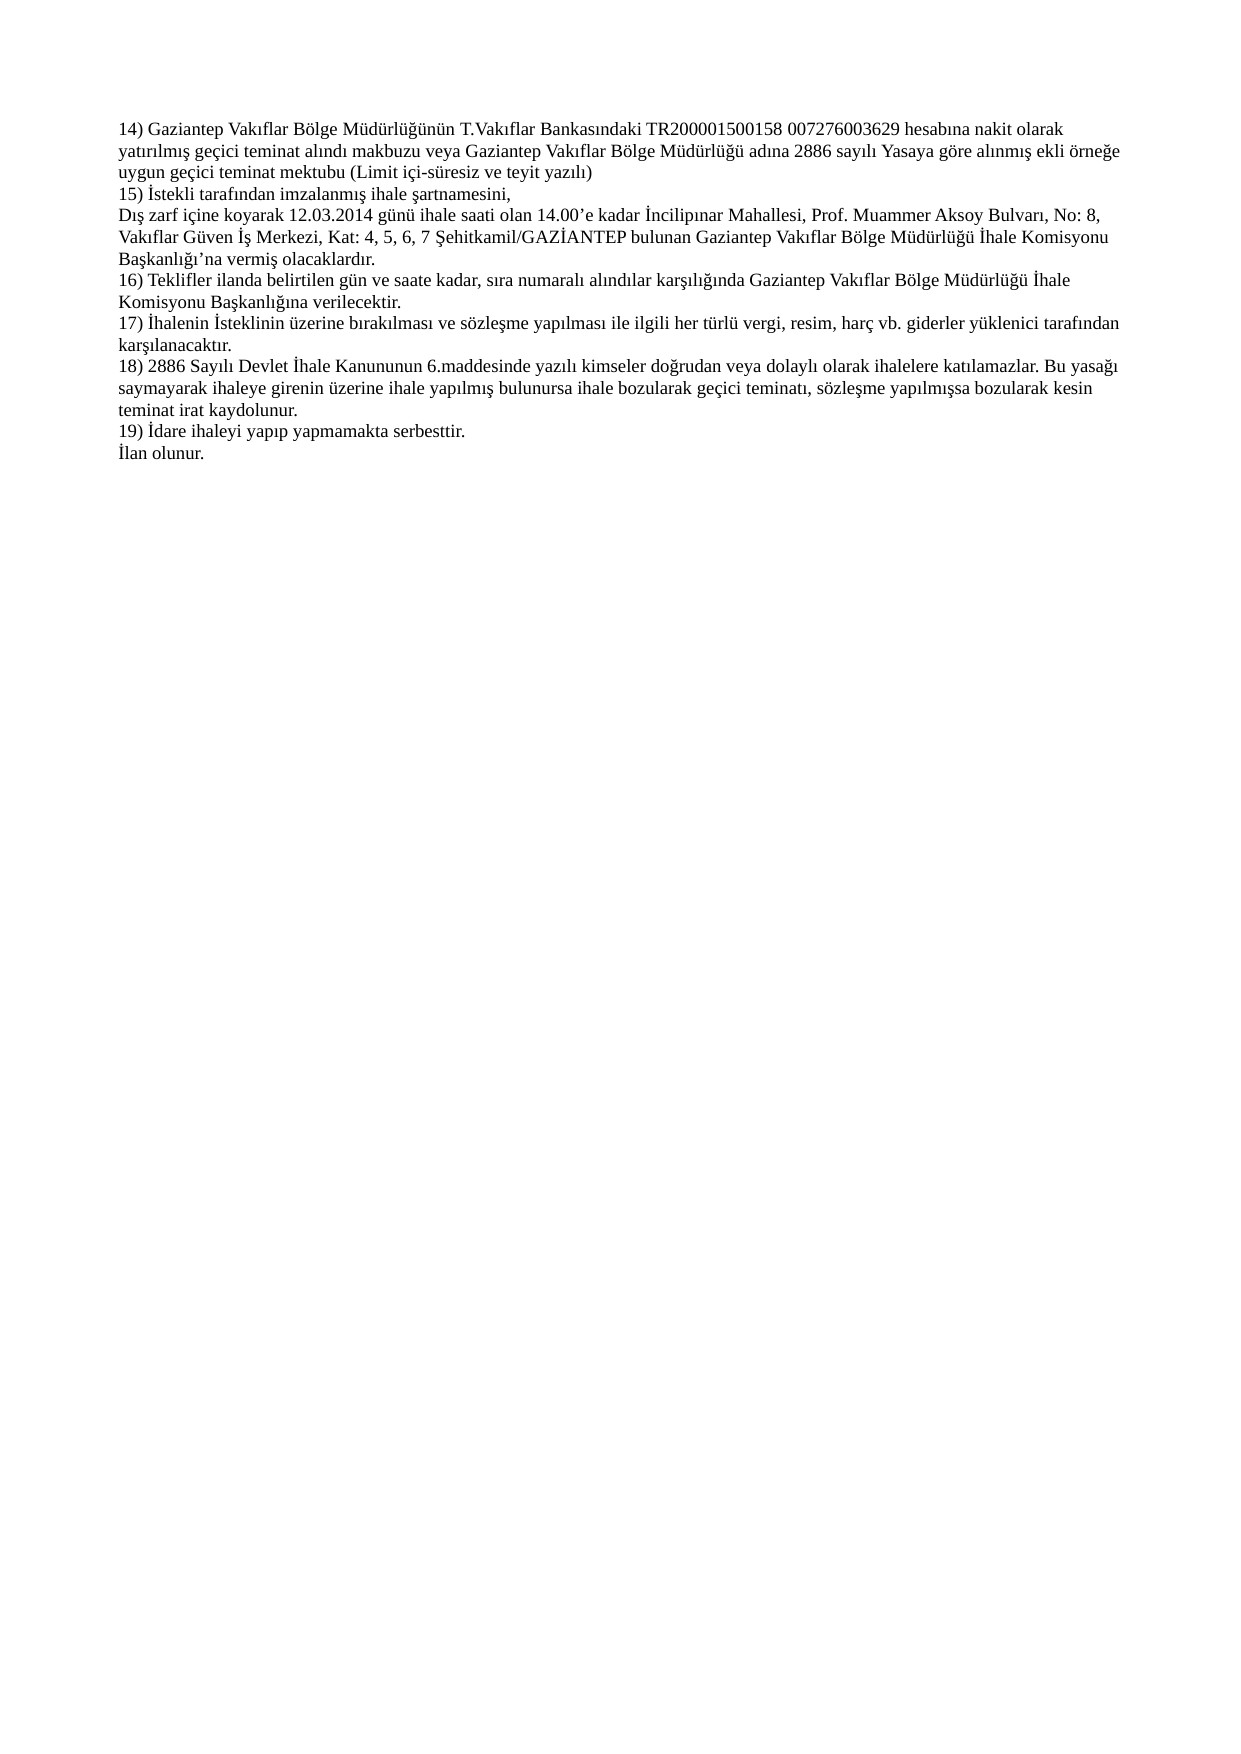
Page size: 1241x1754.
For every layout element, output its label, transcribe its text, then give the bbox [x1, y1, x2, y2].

text 15) İstekli tarafından imzalanmış ihale şartnamesini, [118, 183, 1122, 204]
text İlan olunur. [118, 442, 1122, 463]
text 16) Teklifler ilanda belirtilen gün ve saate kadar, sıra numaralı alındılar karşılığında Gaziantep Vakıflar Bölge Müdürlüğü İhale Komisyonu Başkanlığına verilecektir. [118, 269, 1122, 312]
text 14) Gaziantep Vakıflar Bölge Müdürlüğünün T.Vakıflar Bankasındaki TR200001500158 007276003629 hesabına nakit olarak yatırılmış geçici teminat alındı makbuzu veya Gaziantep Vakıflar Bölge Müdürlüğü adına 2886 sayılı Yasaya göre alınmış ekli örneğe uygun geçici teminat mektubu (Limit içi-süresiz ve teyit yazılı) [118, 118, 1122, 183]
text 17) İhalenin İsteklinin üzerine bırakılması ve sözleşme yapılması ile ilgili her türlü vergi, resim, harç vb. giderler yüklenici tarafından karşılanacaktır. [118, 312, 1122, 355]
text Dış zarf içine koyarak 12.03.2014 günü ihale saati olan 14.00’e kadar İncilipınar Mahallesi, Prof. Muammer Aksoy Bulvarı, No: 8, Vakıflar Güven İş Merkezi, Kat: 4, 5, 6, 7 Şehitkamil/GAZİANTEP bulunan Gaziantep Vakıflar Bölge Müdürlüğü İhale Komisyonu Başkanlığı’na vermiş olacaklardır. [118, 204, 1122, 269]
text 18) 2886 Sayılı Devlet İhale Kanununun 6.maddesinde yazılı kimseler doğrudan veya dolaylı olarak ihalelere katılamazlar. Bu yasağı saymayarak ihaleye girenin üzerine ihale yapılmış bulunursa ihale bozularak geçici teminatı, sözleşme yapılmışsa bozularak kesin teminat irat kaydolunur. [118, 355, 1122, 420]
text 19) İdare ihaleyi yapıp yapmamakta serbesttir. [118, 420, 1122, 442]
